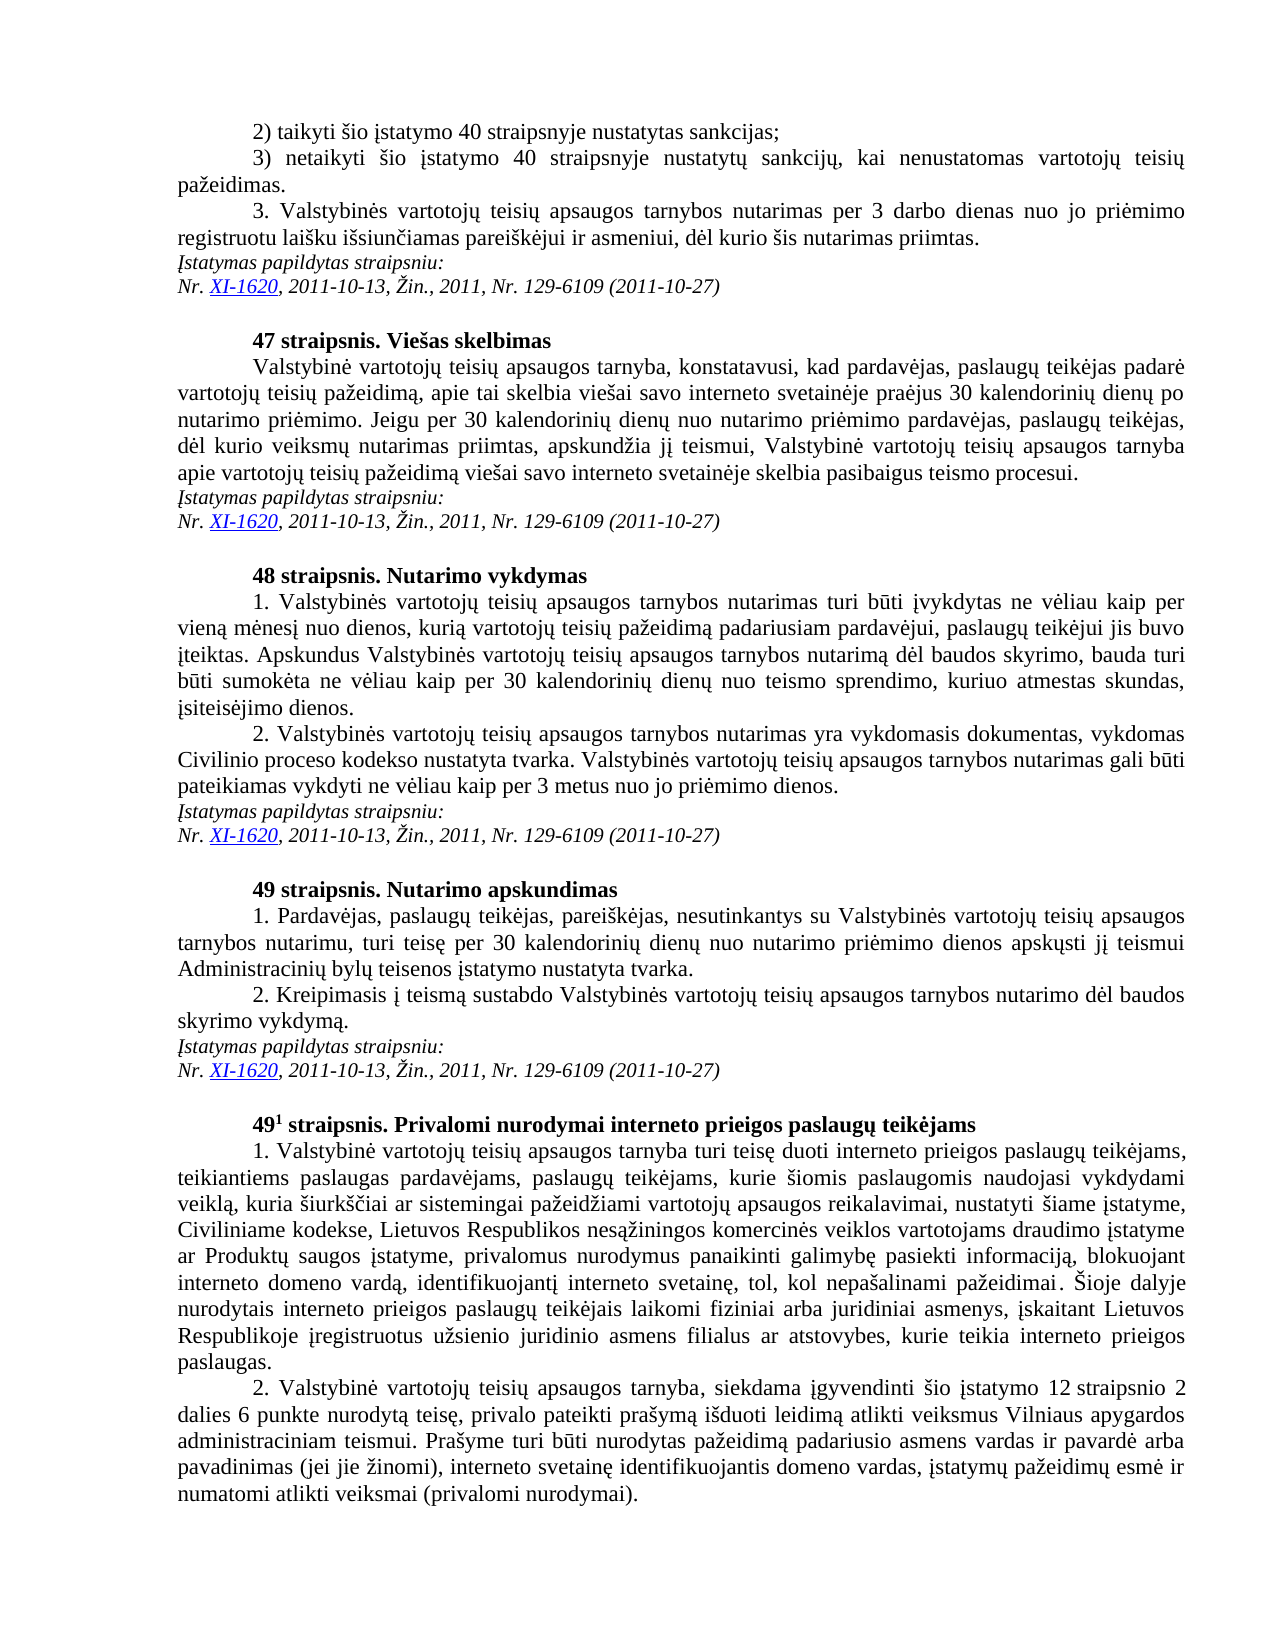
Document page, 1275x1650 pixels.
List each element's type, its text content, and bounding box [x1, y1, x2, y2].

text 1. Pardavėjas, paslaugų teikėjas, pareiškėjas, nesutinkantys su Valstybinės vartotojų teisių apsaugos tarnybos nutarimu, turi teisę per 30 kalendorinių dienų nuo nutarimo priėmimo dienos apskųsti jį teismui Administracinių bylų teisenos įstatymo nustatyta tvarka. [177, 902, 1186, 981]
text Nr. XI-1620, 2011-10-13, Žin., 2011, Nr. 129-6109 (2011-10-27) [177, 1058, 1186, 1082]
text Įstatymas papildytas straipsniu: [177, 1034, 1186, 1058]
text Nr. XI-1620, 2011-10-13, Žin., 2011, Nr. 129-6109 (2011-10-27) [177, 274, 1186, 298]
text 3) netaikyti šio įstatymo 40 straipsnyje nustatytų sankcijų, kai nenustatomas vartotojų teisių pažeidimas. [177, 144, 1186, 197]
text 3. Valstybinės vartotojų teisių apsaugos tarnybos nutarimas per 3 darbo dienas nuo jo priėmimo registruotu laišku išsiunčiamas pareiškėjui ir asmeniui, dėl kurio šis nutarimas priimtas. [177, 197, 1186, 250]
text 2. Kreipimasis į teismą sustabdo Valstybinės vartotojų teisių apsaugos tarnybos nutarimo dėl baudos skyrimo vykdymą. [177, 981, 1186, 1034]
text 2. Valstybinė vartotojų teisių apsaugos tarnyba, siekdama įgyvendinti šio įstatymo 12 straipsnio 2 dalies 6 punkte nurodytą teisę, privalo pateikti prašymą išduoti leidimą atlikti veiksmus Vilniaus apygardos administraciniam teismui. Prašyme turi būti nurodytas pažeidimą padariusio asmens vardas ir pavardė arba pavadinimas (jei jie žinomi), interneto svetainę identifikuojantis domeno vardas, įstatymų pažeidimų esmė ir numatomi atlikti veiksmai (privalomi nurodymai). [177, 1374, 1186, 1506]
text Nr. XI-1620, 2011-10-13, Žin., 2011, Nr. 129-6109 (2011-10-27) [177, 509, 1186, 533]
text Įstatymas papildytas straipsniu: [177, 250, 1186, 274]
text 1. Valstybinės vartotojų teisių apsaugos tarnybos nutarimas turi būti įvykdytas ne vėliau kaip per vieną mėnesį nuo dienos, kurią vartotojų teisių pažeidimą padariusiam pardavėjui, paslaugų teikėjui jis buvo įteiktas. Apskundus Valstybinės vartotojų teisių apsaugos tarnybos nutarimą dėl baudos skyrimo, bauda turi būti sumokėta ne vėliau kaip per 30 kalendorinių dienų nuo teismo sprendimo, kuriuo atmestas skundas, įsiteisėjimo dienos. [177, 588, 1186, 720]
text 1. Valstybinė vartotojų teisių apsaugos tarnyba turi teisę duoti interneto prieigos paslaugų teikėjams, teikiantiems paslaugas pardavėjams, paslaugų teikėjams, kurie šiomis paslaugomis naudojasi vykdydami veiklą, kuria šiurkščiai ar sistemingai pažeidžiami vartotojų apsaugos reikalavimai, nustatyti šiame įstatyme, Civiliniame kodekse, Lietuvos Respublikos nesąžiningos komercinės veiklos vartotojams draudimo įstatyme ar Produktų saugos įstatyme, privalomus nurodymus panaikinti galimybę pasiekti informaciją, blokuojant interneto domeno vardą, identifikuojantį interneto svetainę, tol, kol nepašalinami pažeidimai. Šioje dalyje nurodytais interneto prieigos paslaugų teikėjais laikomi fiziniai arba juridiniai asmenys, įskaitant Lietuvos Respublikoje įregistruotus užsienio juridinio asmens filialus ar atstovybes, kurie teikia interneto prieigos paslaugas. [177, 1137, 1186, 1374]
text 491 straipsnis. Privalomi nurodymai interneto prieigos paslaugų teikėjams [177, 1111, 1186, 1137]
text 2. Valstybinės vartotojų teisių apsaugos tarnybos nutarimas yra vykdomasis dokumentas, vykdomas Civilinio proceso kodekso nustatyta tvarka. Valstybinės vartotojų teisių apsaugos tarnybos nutarimas gali būti pateikiamas vykdyti ne vėliau kaip per 3 metus nuo jo priėmimo dienos. [177, 720, 1186, 799]
text Nr. XI-1620, 2011-10-13, Žin., 2011, Nr. 129-6109 (2011-10-27) [177, 823, 1186, 847]
text 49 straipsnis. Nutarimo apskundimas [177, 876, 1186, 902]
text 47 straipsnis. Viešas skelbimas [177, 327, 1186, 353]
text 2) taikyti šio įstatymo 40 straipsnyje nustatytas sankcijas; [177, 118, 1186, 144]
text Įstatymas papildytas straipsniu: [177, 485, 1186, 509]
text Valstybinė vartotojų teisių apsaugos tarnyba, konstatavusi, kad pardavėjas, paslaugų teikėjas padarė vartotojų teisių pažeidimą, apie tai skelbia viešai savo interneto svetainėje praėjus 30 kalendorinių dienų po nutarimo priėmimo. Jeigu per 30 kalendorinių dienų nuo nutarimo priėmimo pardavėjas, paslaugų teikėjas, dėl kurio veiksmų nutarimas priimtas, apskundžia jį teismui, Valstybinė vartotojų teisių apsaugos tarnyba apie vartotojų teisių pažeidimą viešai savo interneto svetainėje skelbia pasibaigus teismo procesui. [177, 353, 1186, 485]
text Įstatymas papildytas straipsniu: [177, 799, 1186, 823]
text 48 straipsnis. Nutarimo vykdymas [177, 562, 1186, 588]
